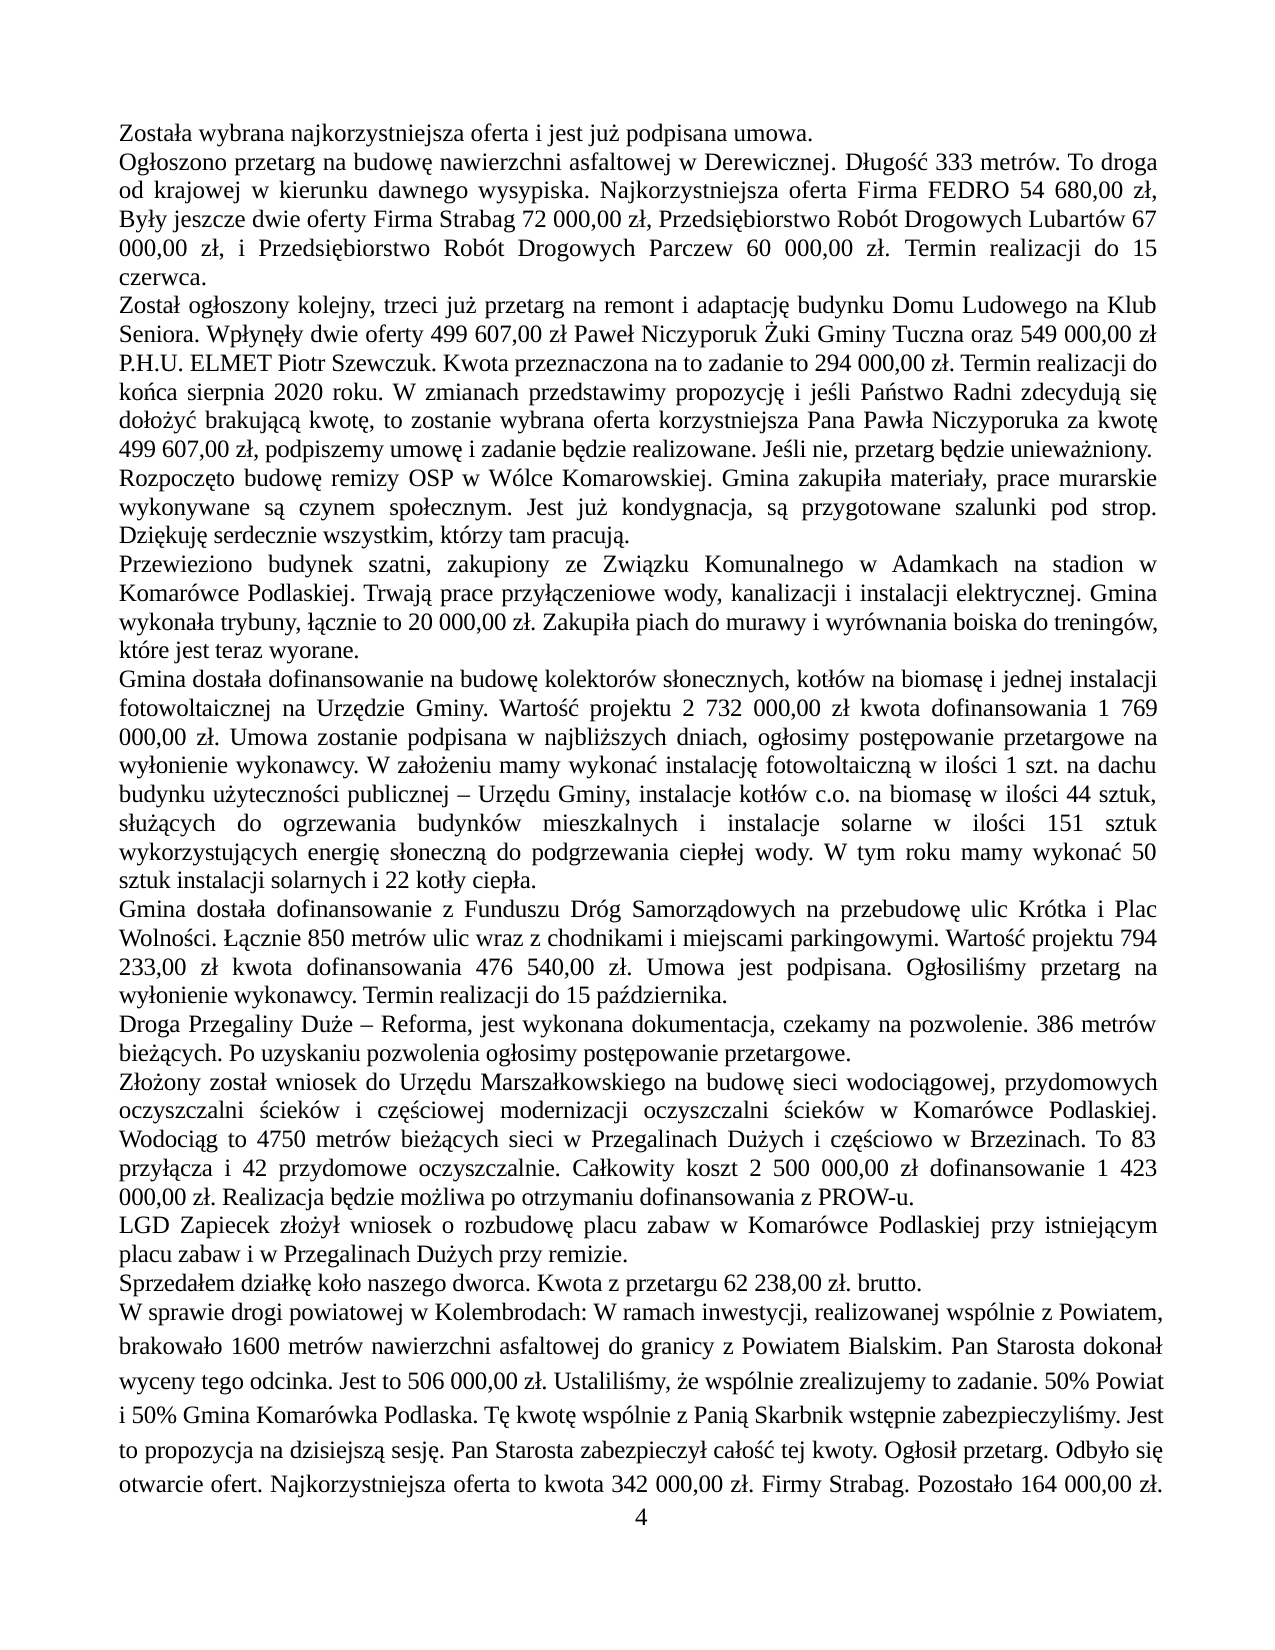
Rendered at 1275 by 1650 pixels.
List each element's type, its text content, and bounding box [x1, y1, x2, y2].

text Gmina dostała dofinansowanie na budowę kolektorów słonecznych, kotłów na biomasę i jednej instalacji fotowoltaicznej na Urzędzie Gminy. Wartość projektu 2 732 000,00 zł kwota dofinansowania 1 769 000,00 zł. Umowa zostanie podpisana w najbliższych dniach, ogłosimy postępowanie przetargowe na wyłonienie wykonawcy. W założeniu mamy wykonać instalację fotowoltaiczną w ilości 1 szt. na dachu budynku użyteczności publicznej – Urzędu Gminy, instalacje kotłów c.o. na biomasę w ilości 44 sztuk, służących do ogrzewania budynków mieszkalnych i instalacje solarne w ilości 151 sztuk wykorzystujących energię słoneczną do podgrzewania ciepłej wody. W tym roku mamy wykonać 50 sztuk instalacji solarnych i 22 kotły ciepła. [119, 664, 1158, 894]
text Został ogłoszony kolejny, trzeci już przetarg na remont i adaptację budynku Domu Ludowego na Klub Seniora. Wpłynęły dwie oferty 499 607,00 zł Paweł Niczyporuk Żuki Gminy Tuczna oraz 549 000,00 zł P.H.U. ELMET Piotr Szewczuk. Kwota przeznaczona na to zadanie to 294 000,00 zł. Termin realizacji do końca sierpnia 2020 roku. W zmianach przedstawimy propozycję i jeśli Państwo Radni zdecydują się dołożyć brakującą kwotę, to zostanie wybrana oferta korzystniejsza Pana Pawła Niczyporuka za kwotę 499 607,00 zł, podpiszemy umowę i zadanie będzie realizowane. Jeśli nie, przetarg będzie unieważniony. [119, 291, 1158, 463]
text Ogłoszono przetarg na budowę nawierzchni asfaltowej w Derewicznej. Długość 333 metrów. To droga od krajowej w kierunku dawnego wysypiska. Najkorzystniejsza oferta Firma FEDRO 54 680,00 zł, Były jeszcze dwie oferty Firma Strabag 72 000,00 zł, Przedsiębiorstwo Robót Drogowych Lubartów 67 000,00 zł, i Przedsiębiorstwo Robót Drogowych Parczew 60 000,00 zł. Termin realizacji do 15 czerwca. [119, 147, 1158, 291]
text W sprawie drogi powiatowej w Kolembrodach: W ramach inwestycji, realizowanej wspólnie z Powiatem, brakowało 1600 metrów nawierzchni asfaltowej do granicy z Powiatem Bialskim. Pan Starosta dokonał wyceny tego odcinka. Jest to 506 000,00 zł. Ustaliliśmy, że wspólnie zrealizujemy to zadanie. 50% Powiat i 50% Gmina Komarówka Podlaska. Tę kwotę wspólnie z Panią Skarbnik wstępnie zabezpieczyliśmy. Jest to propozycja na dzisiejszą sesję. Pan Starosta zabezpieczył całość tej kwoty. Ogłosił przetarg. Odbyło się otwarcie ofert. Najkorzystniejsza oferta to kwota 342 000,00 zł. Firmy Strabag. Pozostało 164 000,00 zł. [119, 1297, 1164, 1498]
text Przewieziono budynek szatni, zakupiony ze Związku Komunalnego w Adamkach na stadion w Komarówce Podlaskiej. Trwają prace przyłączeniowe wody, kanalizacji i instalacji elektrycznej. Gmina wykonała trybuny, łącznie to 20 000,00 zł. Zakupiła piach do murawy i wyrównania boiska do treningów, które jest teraz wyorane. [119, 549, 1158, 664]
text LGD Zapiecek złożył wniosek o rozbudowę placu zabaw w Komarówce Podlaskiej przy istniejącym placu zabaw i w Przegalinach Dużych przy remizie. [119, 1211, 1158, 1268]
text Droga Przegaliny Duże – Reforma, jest wykonana dokumentacja, czekamy na pozwolenie. 386 metrów bieżących. Po uzyskaniu pozwolenia ogłosimy postępowanie przetargowe. [119, 1009, 1158, 1067]
text Sprzedałem działkę koło naszego dworca. Kwota z przetargu 62 238,00 zł. brutto. [119, 1268, 1158, 1297]
text Złożony został wniosek do Urzędu Marszałkowskiego na budowę sieci wodociągowej, przydomowych oczyszczalni ścieków i częściowej modernizacji oczyszczalni ścieków w Komarówce Podlaskiej. Wodociąg to 4750 metrów bieżących sieci w Przegalinach Dużych i częściowo w Brzezinach. To 83 przyłącza i 42 przydomowe oczyszczalnie. Całkowity koszt 2 500 000,00 zł dofinansowanie 1 423 000,00 zł. Realizacja będzie możliwa po otrzymaniu dofinansowania z PROW-u. [119, 1067, 1158, 1211]
text Została wybrana najkorzystniejsza oferta i jest już podpisana umowa. [119, 118, 1158, 147]
text Gmina dostała dofinansowanie z Funduszu Dróg Samorządowych na przebudowę ulic Krótka i Plac Wolności. Łącznie 850 metrów ulic wraz z chodnikami i miejscami parkingowymi. Wartość projektu 794 233,00 zł kwota dofinansowania 476 540,00 zł. Umowa jest podpisana. Ogłosiliśmy przetarg na wyłonienie wykonawcy. Termin realizacji do 15 października. [119, 894, 1158, 1009]
text Rozpoczęto budowę remizy OSP w Wólce Komarowskiej. Gmina zakupiła materiały, prace murarskie wykonywane są czynem społecznym. Jest już kondygnacja, są przygotowane szalunki pod strop. Dziękuję serdecznie wszystkim, którzy tam pracują. [119, 463, 1158, 549]
